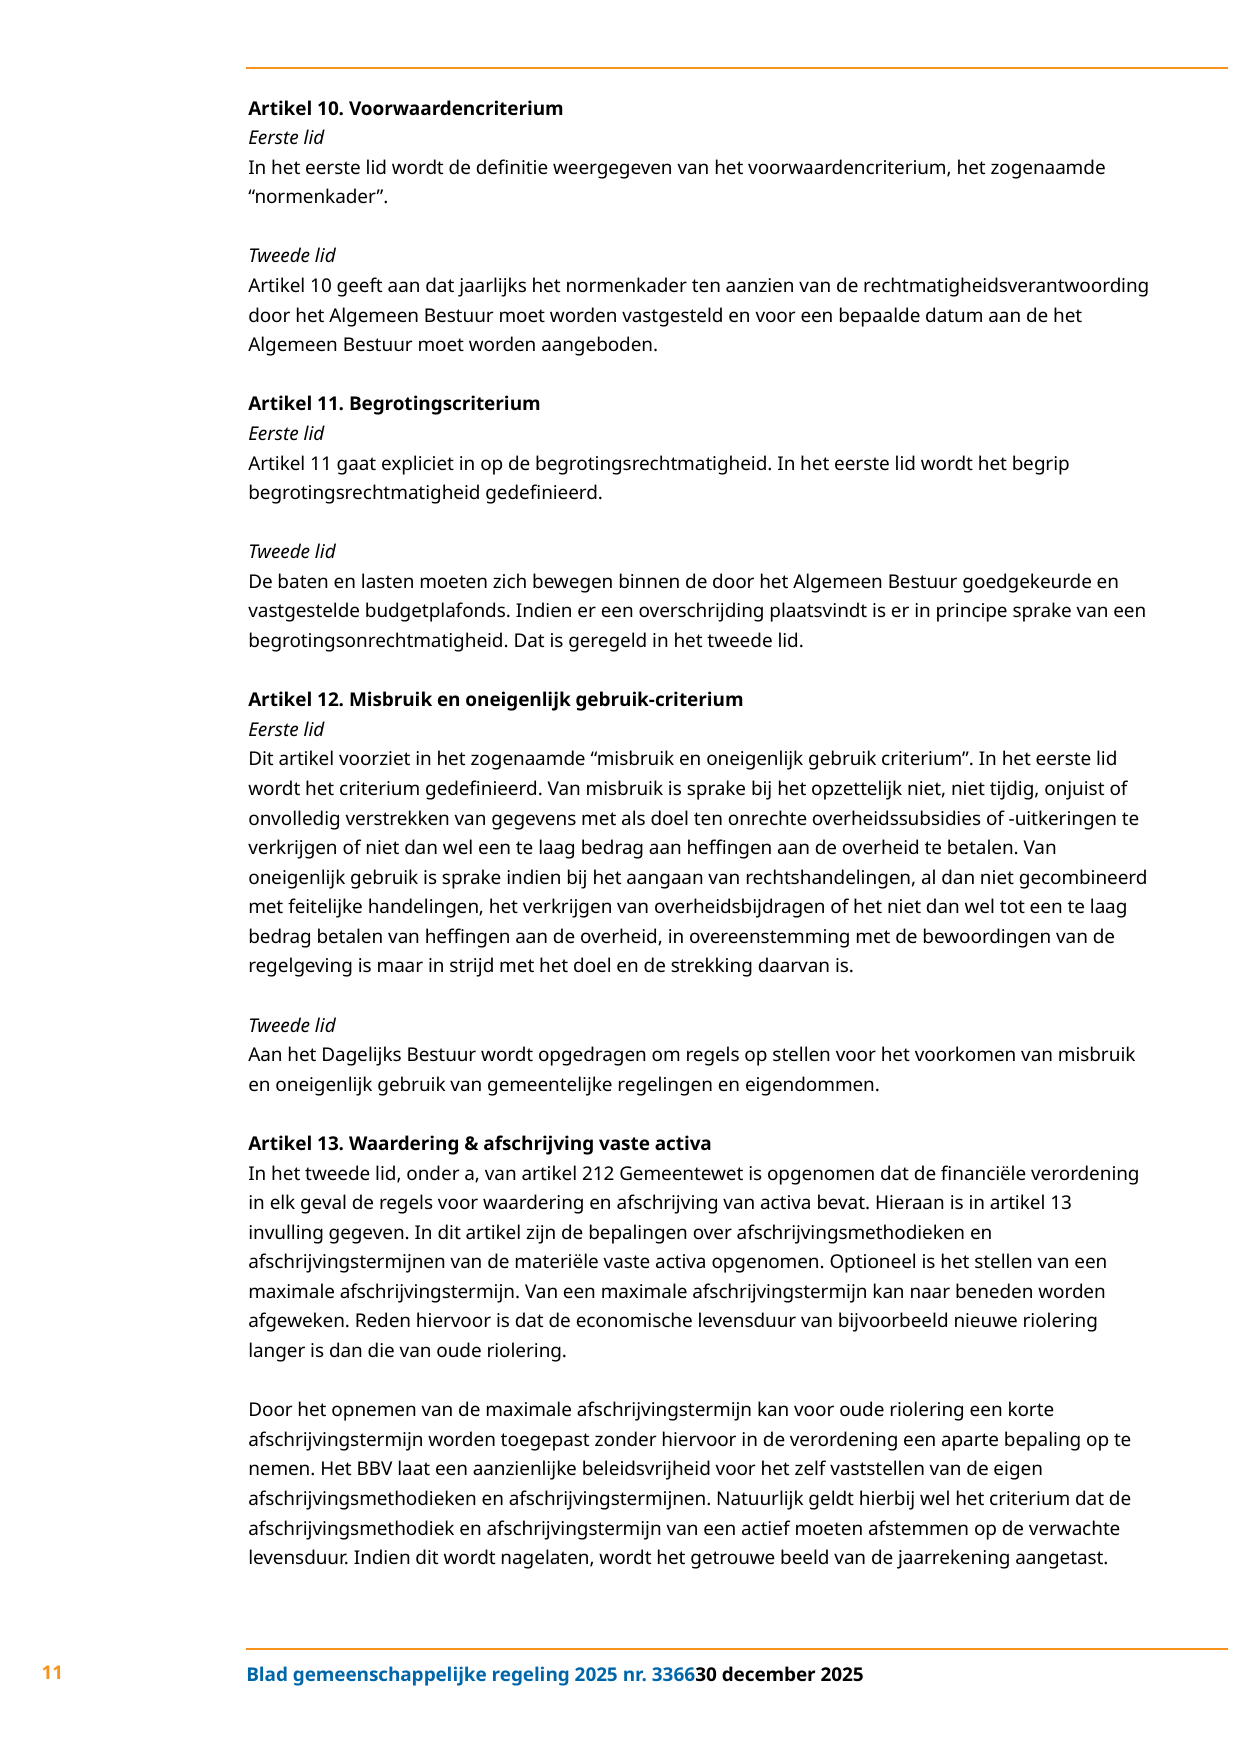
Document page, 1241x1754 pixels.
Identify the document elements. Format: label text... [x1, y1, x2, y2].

text Artikel 12. Misbruik en oneigenlijk gebruik-criterium [248, 686, 1152, 712]
text Tweede lid [248, 1012, 1152, 1038]
text Door het opnemen van de maximale afschrijvingstermijn kan voor oude riolering een korte afschrijvingstermijn worden toegepast zonder hiervoor in de verordening een aparte bepaling op te nemen. Het BBV laat een aanzienlijke beleidsvrijheid voor het zelf vaststellen van de eigen afschrijvingsmethodieken en afschrijvingstermijnen. Natuurlijk geldt hierbij wel het criterium dat de afschrijvingsmethodiek en afschrijvingstermijn van een actief moeten afstemmen op de verwachte levensduur. Indien dit wordt nagelaten, wordt het getrouwe beeld van de jaarrekening aangetast. [248, 1396, 1152, 1570]
text Artikel 11 gaat expliciet in op de begrotingsrechtmatigheid. In het eerste lid wordt het begrip begrotingsrechtmatigheid gedefinieerd. [248, 450, 1152, 505]
text Aan het Dagelijks Bestuur wordt opgedragen om regels op stellen voor het voorkomen van misbruik en oneigenlijk gebruik van gemeentelijke regelingen en eigendommen. [248, 1041, 1152, 1097]
text Eerste lid [248, 420, 1152, 446]
text Eerste lid [248, 124, 1152, 150]
text Artikel 10. Voorwaardencriterium [248, 95, 1152, 121]
text Tweede lid [248, 243, 1152, 268]
text Eerste lid [248, 716, 1152, 742]
text Tweede lid [248, 538, 1152, 564]
text Artikel 13. Waardering & afschrijving vaste activa [248, 1130, 1152, 1156]
text In het eerste lid wordt de definitie weergegeven van het voorwaardencriterium, het zogenaamde “normenkader”. [248, 154, 1152, 209]
text Dit artikel voorziet in het zogenaamde “misbruik en oneigenlijk gebruik criterium”. In het eerste lid wordt het criterium gedefinieerd. Van misbruik is sprake bij het opzettelijk niet, niet tijdig, onjuist of onvolledig verstrekken van gegevens met als doel ten onrechte overheidssubsidies of -uitkeringen te verkrijgen of niet dan wel een te laag bedrag aan heffingen aan de overheid te betalen. Van oneigenlijk gebruik is sprake indien bij het aangaan van rechtshandelingen, al dan niet gecombineerd met feitelijke handelingen, het verkrijgen van overheidsbijdragen of het niet dan wel tot een te laag bedrag betalen van heffingen aan de overheid, in overeenstemming met de bewoordingen van de regelgeving is maar in strijd met het doel en de strekking daarvan is. [248, 746, 1152, 978]
picture [41, 47, 231, 172]
text Artikel 10 geeft aan dat jaarlijks het normenkader ten aanzien van de rechtmatigheidsverantwoording door het Algemeen Bestuur moet worden vastgesteld en voor een bepaalde datum aan de het Algemeen Bestuur moet worden aangeboden. [248, 272, 1152, 357]
text In het tweede lid, onder a, van artikel 212 Gemeentewet is opgenomen dat de financiële verordening in elk geval de regels voor waardering en afschrijving van activa bevat. Hieraan is in artikel 13 invulling gegeven. In dit artikel zijn de bepalingen over afschrijvingsmethodieken en afschrijvingstermijnen van de materiële vaste activa opgenomen. Optioneel is het stellen van een maximale afschrijvingstermijn. Van een maximale afschrijvingstermijn kan naar beneden worden afgeweken. Reden hiervoor is dat de economische levensduur van bijvoorbeeld nieuwe riolering langer is dan die van oude riolering. [248, 1160, 1152, 1363]
text Artikel 11. Begrotingscriterium [248, 391, 1152, 416]
text De baten en lasten moeten zich bewegen binnen de door het Algemeen Bestuur goedgekeurde en vastgestelde budgetplafonds. Indien er een overschrijding plaatsvindt is er in principe sprake van een begrotingsonrechtmatigheid. Dat is geregeld in het tweede lid. [248, 568, 1152, 653]
